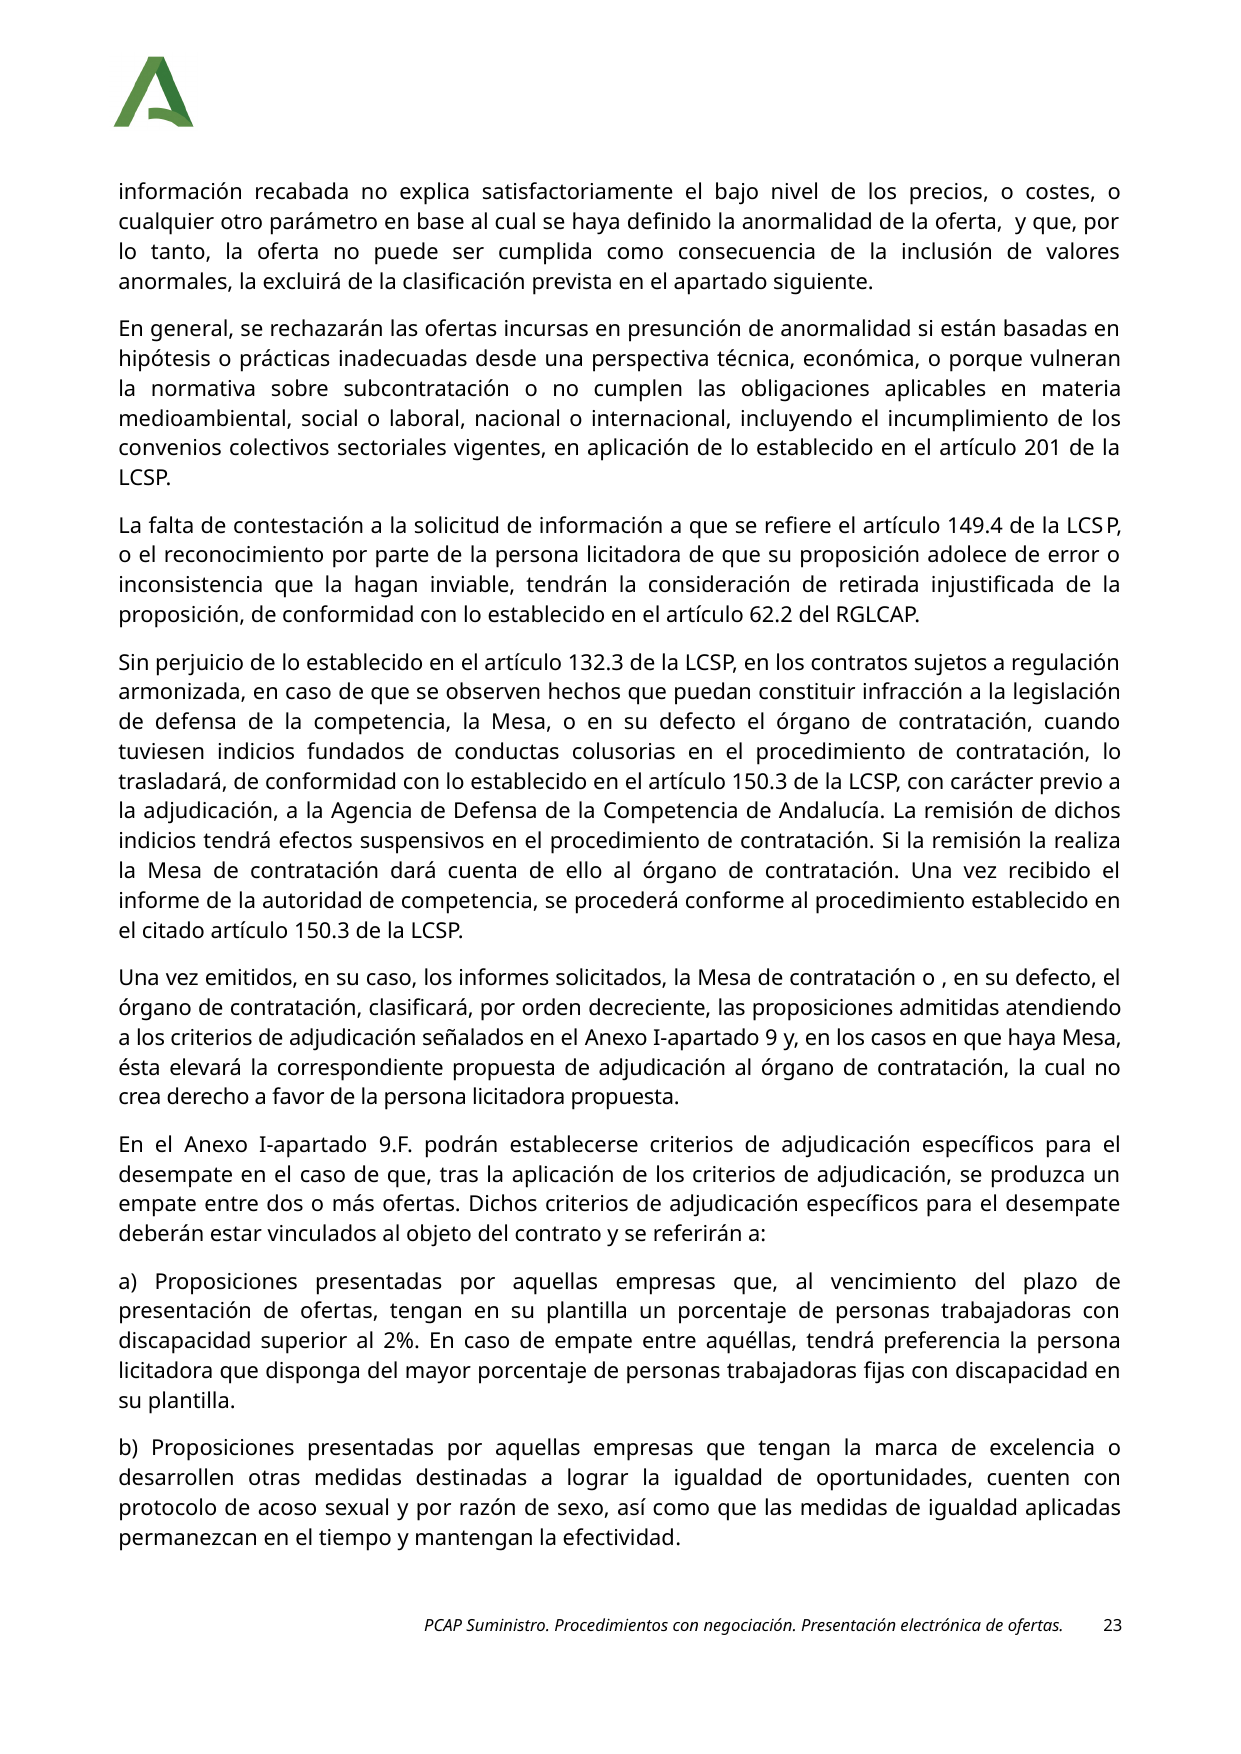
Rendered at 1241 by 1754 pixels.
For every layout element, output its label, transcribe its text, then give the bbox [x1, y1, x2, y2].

text información recabada no explica satisfactoriamente el bajo nivel de los precios, o costes, o cualquier otro parámetro en base al cual se haya definido la anormalidad de la oferta, y que, por lo tanto, la oferta no puede ser cumplida como consecuencia de la inclusión de valores anormales, la excluirá de la clasificación prevista en el apartado siguiente. [118, 176, 1122, 296]
text En general, se rechazarán las ofertas incursas en presunción de anormalidad si están basadas en hipótesis o prácticas inadecuadas desde una perspectiva técnica, económica, o porque vulneran la normativa sobre subcontratación o no cumplen las obligaciones aplicables en materia medioambiental, social o laboral, nacional o internacional, incluyendo el incumplimiento de los convenios colectivos sectoriales vigentes, en aplicación de lo establecido en el artículo 201 de la LCSP. [118, 313, 1122, 492]
text La falta de contestación a la solicitud de información a que se refiere el artículo 149.4 de la LCSP, o el reconocimiento por parte de la persona licitadora de que su proposición adolece de error o inconsistencia que la hagan inviable, tendrán la consideración de retirada injustificada de la proposición, de conformidad con lo establecido en el artículo 62.2 del RGLCAP. [118, 510, 1122, 629]
text En el Anexo I-apartado 9.F. podrán establecerse criterios de adjudicación específicos para el desempate en el caso de que, tras la aplicación de los criterios de adjudicación, se produzca un empate entre dos o más ofertas. Dichos criterios de adjudicación específicos para el desempate deberán estar vinculados al objeto del contrato y se referirán a: [118, 1129, 1122, 1248]
text Una vez emitidos, en su caso, los informes solicitados, la Mesa de contratación o , en su defecto, el órgano de contratación, clasificará, por orden decreciente, las proposiciones admitidas atendiendo a los criterios de adjudicación señalados en el Anexo I-apartado 9 y, en los casos en que haya Mesa, ésta elevará la correspondiente propuesta de adjudicación al órgano de contratación, la cual no crea derecho a favor de la persona licitadora propuesta. [118, 962, 1122, 1111]
text a) Proposiciones presentadas por aquellas empresas que, al vencimiento del plazo de presentación de ofertas, tengan en su plantilla un porcentaje de personas trabajadoras con discapacidad superior al 2%. En caso de empate entre aquéllas, tendrá preferencia la persona licitadora que disponga del mayor porcentaje de personas trabajadoras fijas con discapacidad en su plantilla. [118, 1266, 1122, 1415]
text Sin perjuicio de lo establecido en el artículo 132.3 de la LCSP, en los contratos sujetos a regulación armonizada, en caso de que se observen hechos que puedan constituir infracción a la legislación de defensa de la competencia, la Mesa, o en su defecto el órgano de contratación, cuando tuviesen indicios fundados de conductas colusorias en el procedimiento de contratación, lo trasladará, de conformidad con lo establecido en el artículo 150.3 de la LCSP, con carácter previo a la adjudicación, a la Agencia de Defensa de la Competencia de Andalucía. La remisión de dichos indicios tendrá efectos suspensivos en el procedimiento de contratación. Si la remisión la realiza la Mesa de contratación dará cuenta de ello al órgano de contratación. Una vez recibido el informe de la autoridad de competencia, se procederá conforme al procedimiento establecido en el citado artículo 150.3 de la LCSP. [118, 647, 1122, 944]
text b) Proposiciones presentadas por aquellas empresas que tengan la marca de excelencia o desarrollen otras medidas destinadas a lograr la igualdad de oportunidades, cuenten con protocolo de acoso sexual y por razón de sexo, así como que las medidas de igualdad aplicadas permanezcan en el tiempo y mantengan la efectividad. [118, 1432, 1122, 1552]
picture [109, 52, 198, 131]
